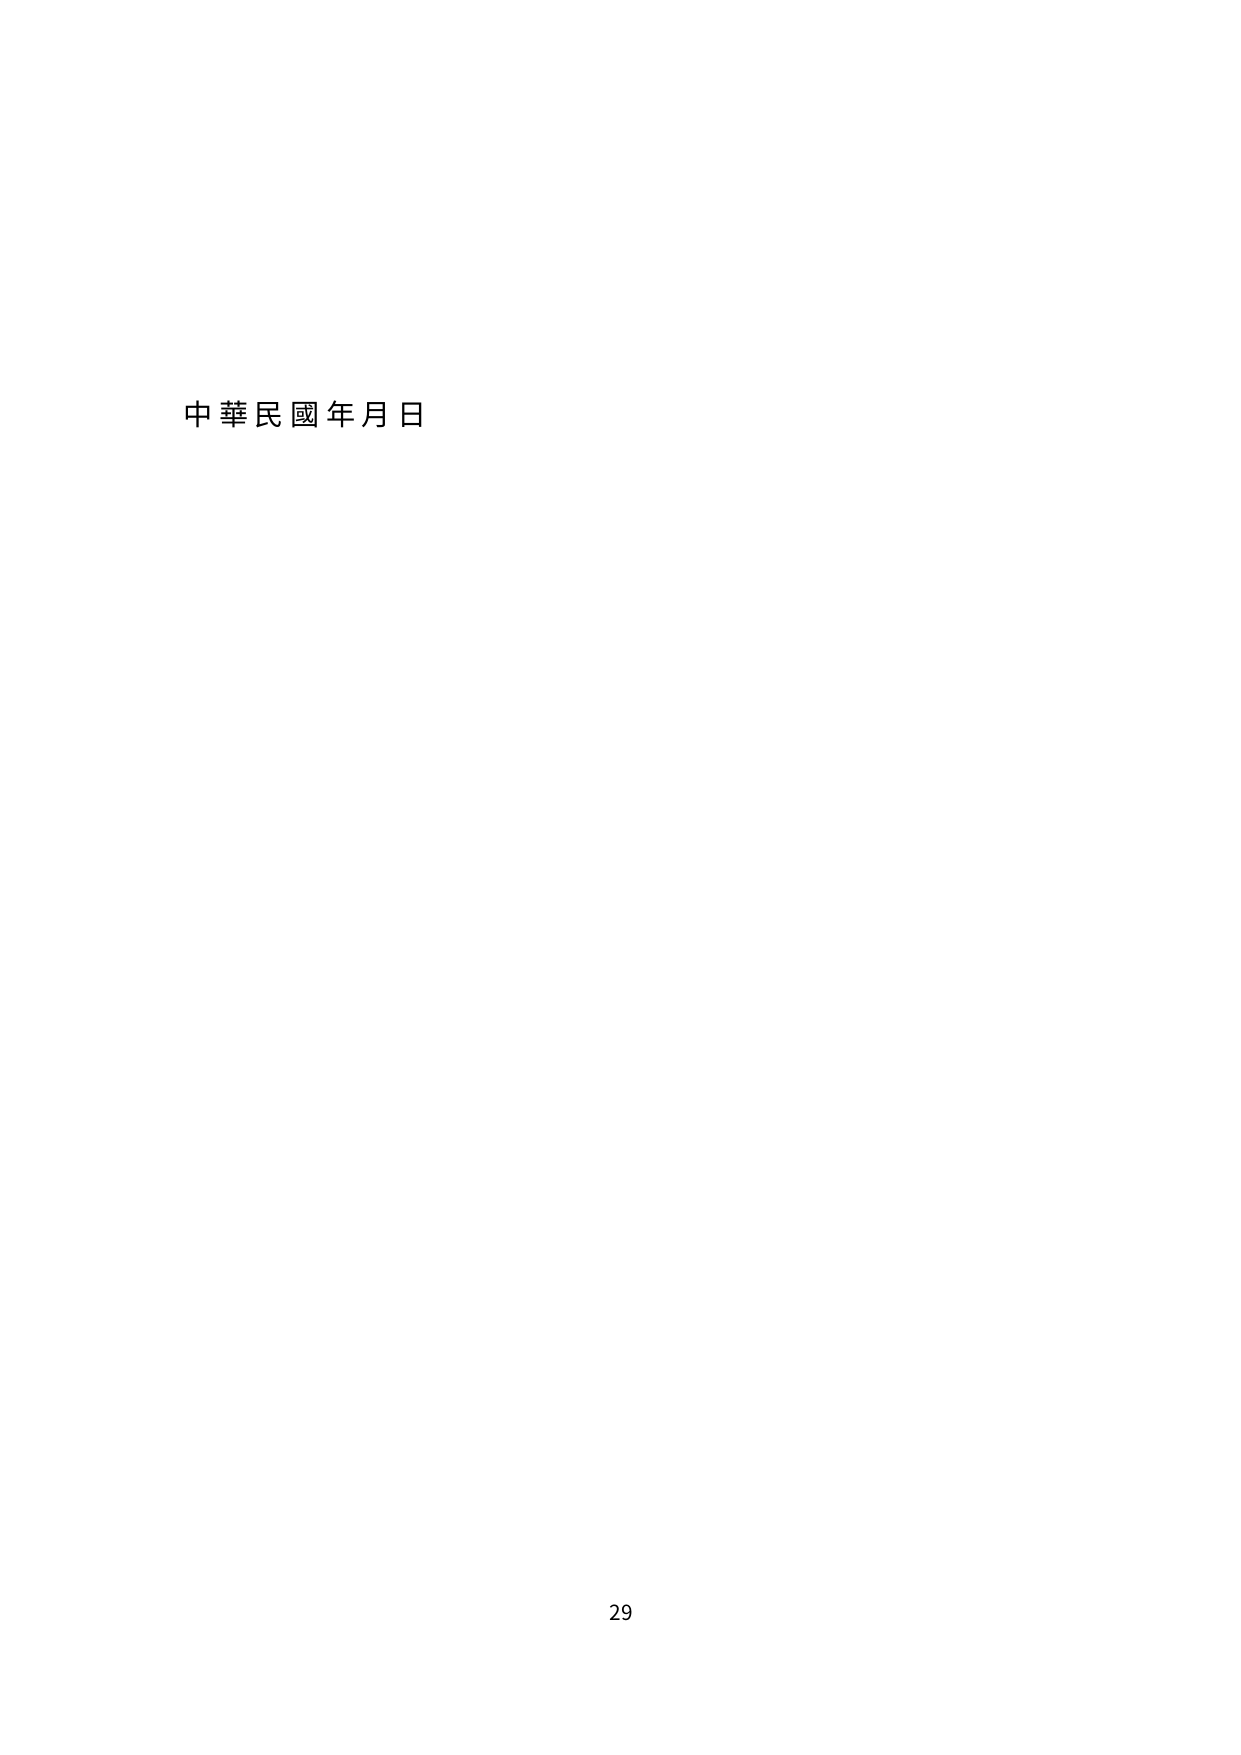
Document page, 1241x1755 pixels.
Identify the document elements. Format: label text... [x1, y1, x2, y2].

text 中 華 民 國 年 月 日 [183, 383, 1180, 435]
